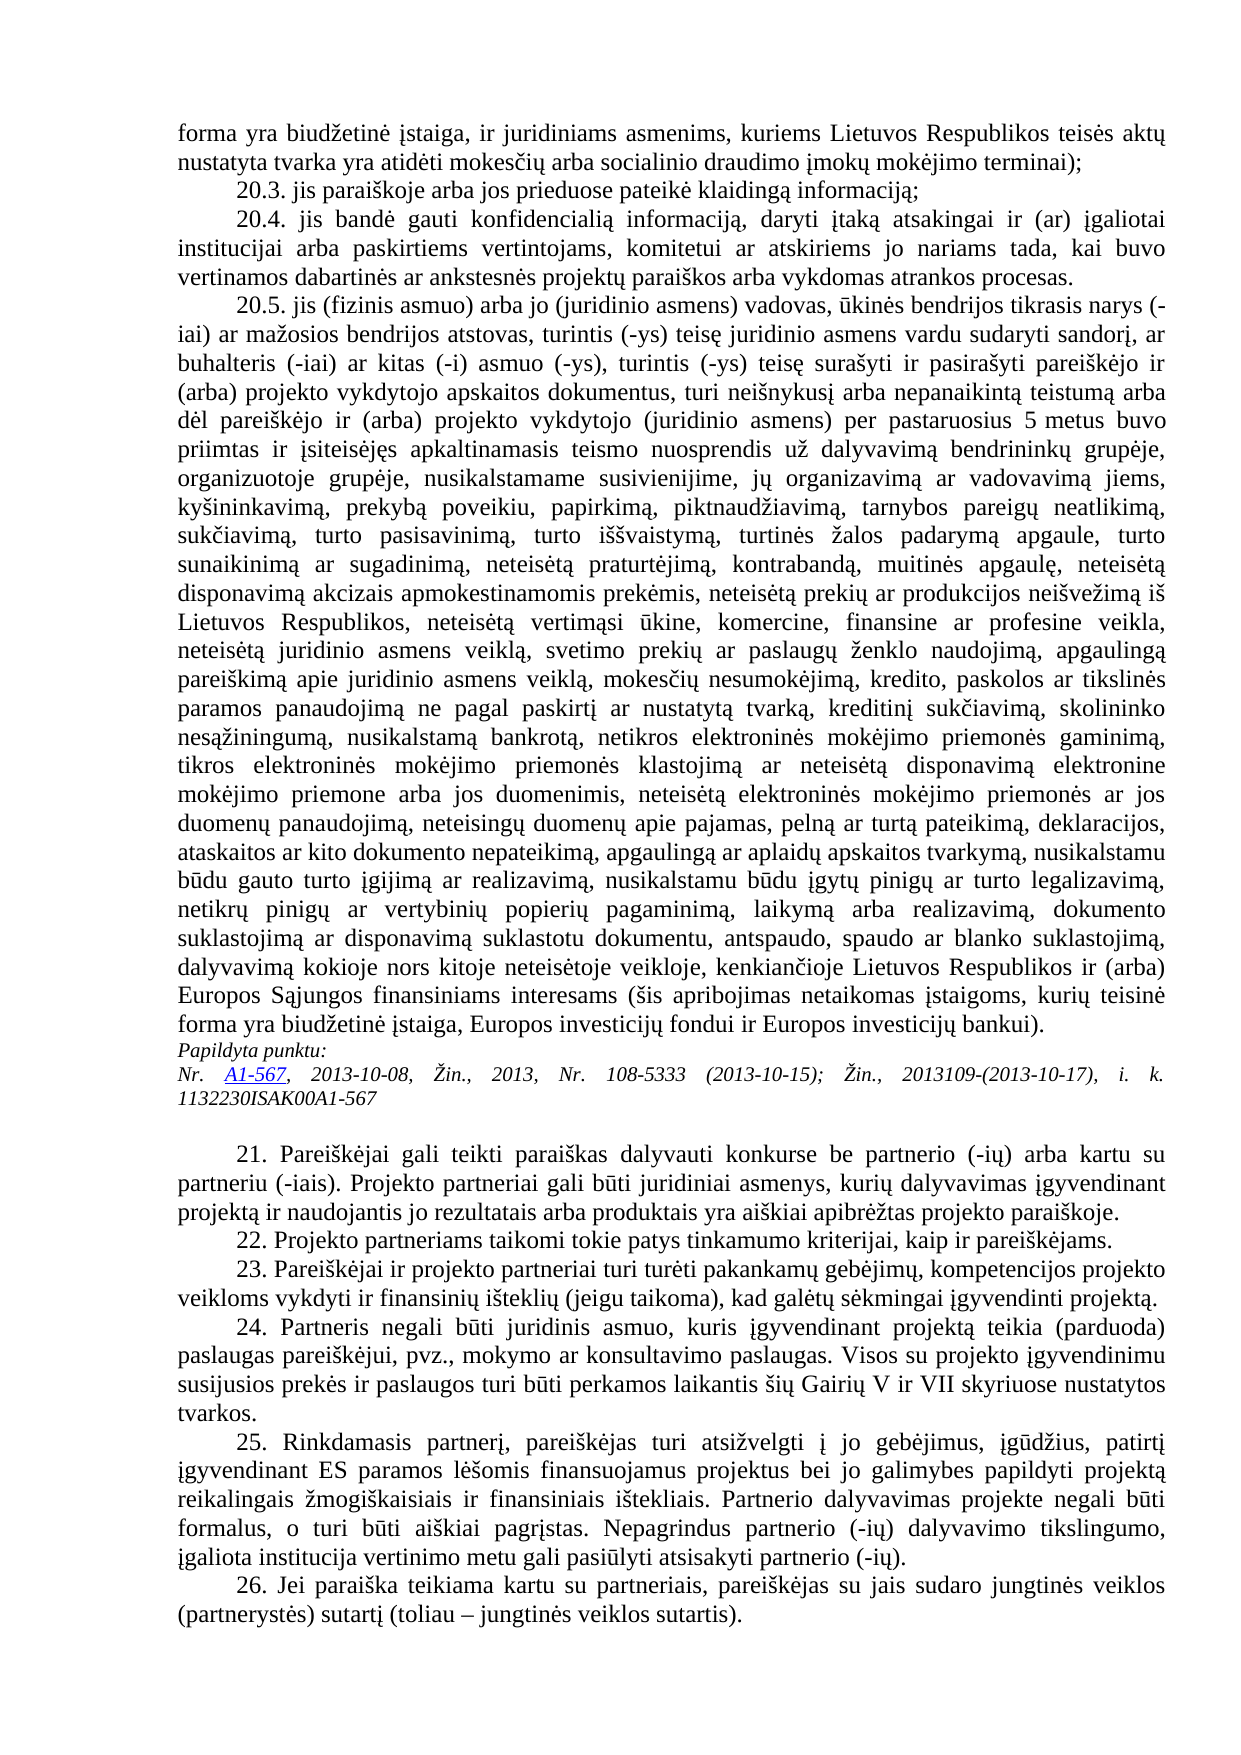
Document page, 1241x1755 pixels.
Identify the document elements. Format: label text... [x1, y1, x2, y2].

text forma yra biudžetinė įstaiga, ir juridiniams asmenims, kuriems Lietuvos Respublikos teisės aktų nustatyta tvarka yra atidėti mokesčių arba socialinio draudimo įmokų mokėjimo terminai); [177, 118, 1166, 176]
text 25. Rinkdamasis partnerį, pareiškėjas turi atsižvelgti į jo gebėjimus, įgūdžius, patirtį įgyvendinant ES paramos lėšomis finansuojamus projektus bei jo galimybes papildyti projektą reikalingais žmogiškaisiais ir finansiniais ištekliais. Partnerio dalyvavimas projekte negali būti formalus, o turi būti aiškiai pagrįstas. Nepagrindus partnerio (-ių) dalyvavimo tikslingumo, įgaliota institucija vertinimo metu gali pasiūlyti atsisakyti partnerio (-ių). [177, 1427, 1166, 1570]
text 20.3. jis paraiškoje arba jos prieduose pateikė klaidingą informaciją; [177, 176, 1166, 204]
text Nr. A1-567, 2013-10-08, Žin., 2013, Nr. 108-5333 (2013-10-15); Žin., 2013109-(2013-10-17), i. k. 1132230ISAK00A1-567 [177, 1062, 1166, 1110]
text 23. Pareiškėjai ir projekto partneriai turi turėti pakankamų gebėjimų, kompetencijos projekto veikloms vykdyti ir finansinių išteklių (jeigu taikoma), kad galėtų sėkmingai įgyvendinti projektą. [177, 1254, 1166, 1312]
text 24. Partneris negali būti juridinis asmuo, kuris įgyvendinant projektą teikia (parduoda) paslaugas pareiškėjui, pvz., mokymo ar konsultavimo paslaugas. Visos su projekto įgyvendinimu susijusios prekės ir paslaugos turi būti perkamos laikantis šių Gairių V ir VII skyriuose nustatytos tvarkos. [177, 1312, 1166, 1427]
text Papildyta punktu: [177, 1038, 1166, 1062]
text 20.4. jis bandė gauti konfidencialią informaciją, daryti įtaką atsakingai ir (ar) įgaliotai institucijai arba paskirtiems vertintojams, komitetui ar atskiriems jo nariams tada, kai buvo vertinamos dabartinės ar ankstesnės projektų paraiškos arba vykdomas atrankos procesas. [177, 204, 1166, 291]
text 26. Jei paraiška teikiama kartu su partneriais, pareiškėjas su jais sudaro jungtinės veiklos (partnerystės) sutartį (toliau – jungtinės veiklos sutartis). [177, 1570, 1166, 1628]
text 22. Projekto partneriams taikomi tokie patys tinkamumo kriterijai, kaip ir pareiškėjams. [177, 1225, 1166, 1254]
text 21. Pareiškėjai gali teikti paraiškas dalyvauti konkurse be partnerio (-ių) arba kartu su partneriu (-iais). Projekto partneriai gali būti juridiniai asmenys, kurių dalyvavimas įgyvendinant projektą ir naudojantis jo rezultatais arba produktais yra aiškiai apibrėžtas projekto paraiškoje. [177, 1139, 1166, 1225]
text 20.5. jis (fizinis asmuo) arba jo (juridinio asmens) vadovas, ūkinės bendrijos tikrasis narys (-iai) ar mažosios bendrijos atstovas, turintis (-ys) teisę juridinio asmens vardu sudaryti sandorį, ar buhalteris (-iai) ar kitas (-i) asmuo (-ys), turintis (-ys) teisę surašyti ir pasirašyti pareiškėjo ir (arba) projekto vykdytojo apskaitos dokumentus, turi neišnykusį arba nepanaikintą teistumą arba dėl pareiškėjo ir (arba) projekto vykdytojo (juridinio asmens) per pastaruosius 5 metus buvo priimtas ir įsiteisėjęs apkaltinamasis teismo nuosprendis už dalyvavimą bendrininkų grupėje, organizuotoje grupėje, nusikalstamame susivienijime, jų organizavimą ar vadovavimą jiems, kyšininkavimą, prekybą poveikiu, papirkimą, piktnaudžiavimą, tarnybos pareigų neatlikimą, sukčiavimą, turto pasisavinimą, turto iššvaistymą, turtinės žalos padarymą apgaule, turto sunaikinimą ar sugadinimą, neteisėtą praturtėjimą, kontrabandą, muitinės apgaulę, neteisėtą disponavimą akcizais apmokestinamomis prekėmis, neteisėtą prekių ar produkcijos neišvežimą iš Lietuvos Respublikos, neteisėtą vertimąsi ūkine, komercine, finansine ar profesine veikla, neteisėtą juridinio asmens veiklą, svetimo prekių ar paslaugų ženklo naudojimą, apgaulingą pareiškimą apie juridinio asmens veiklą, mokesčių nesumokėjimą, kredito, paskolos ar tikslinės paramos panaudojimą ne pagal paskirtį ar nustatytą tvarką, kreditinį sukčiavimą, skolininko nesąžiningumą, nusikalstamą bankrotą, netikros elektroninės mokėjimo priemonės gaminimą, tikros elektroninės mokėjimo priemonės klastojimą ar neteisėtą disponavimą elektronine mokėjimo priemone arba jos duomenimis, neteisėtą elektroninės mokėjimo priemonės ar jos duomenų panaudojimą, neteisingų duomenų apie pajamas, pelną ar turtą pateikimą, deklaracijos, ataskaitos ar kito dokumento nepateikimą, apgaulingą ar aplaidų apskaitos tvarkymą, nusikalstamu būdu gauto turto įgijimą ar realizavimą, nusikalstamu būdu įgytų pinigų ar turto legalizavimą, netikrų pinigų ar vertybinių popierių pagaminimą, laikymą arba realizavimą, dokumento suklastojimą ar disponavimą suklastotu dokumentu, antspaudo, spaudo ar blanko suklastojimą, dalyvavimą kokioje nors kitoje neteisėtoje veikloje, kenkiančioje Lietuvos Respublikos ir (arba) Europos Sąjungos finansiniams interesams (šis apribojimas netaikomas įstaigoms, kurių teisinė forma yra biudžetinė įstaiga, Europos investicijų fondui ir Europos investicijų bankui). [177, 291, 1166, 1038]
